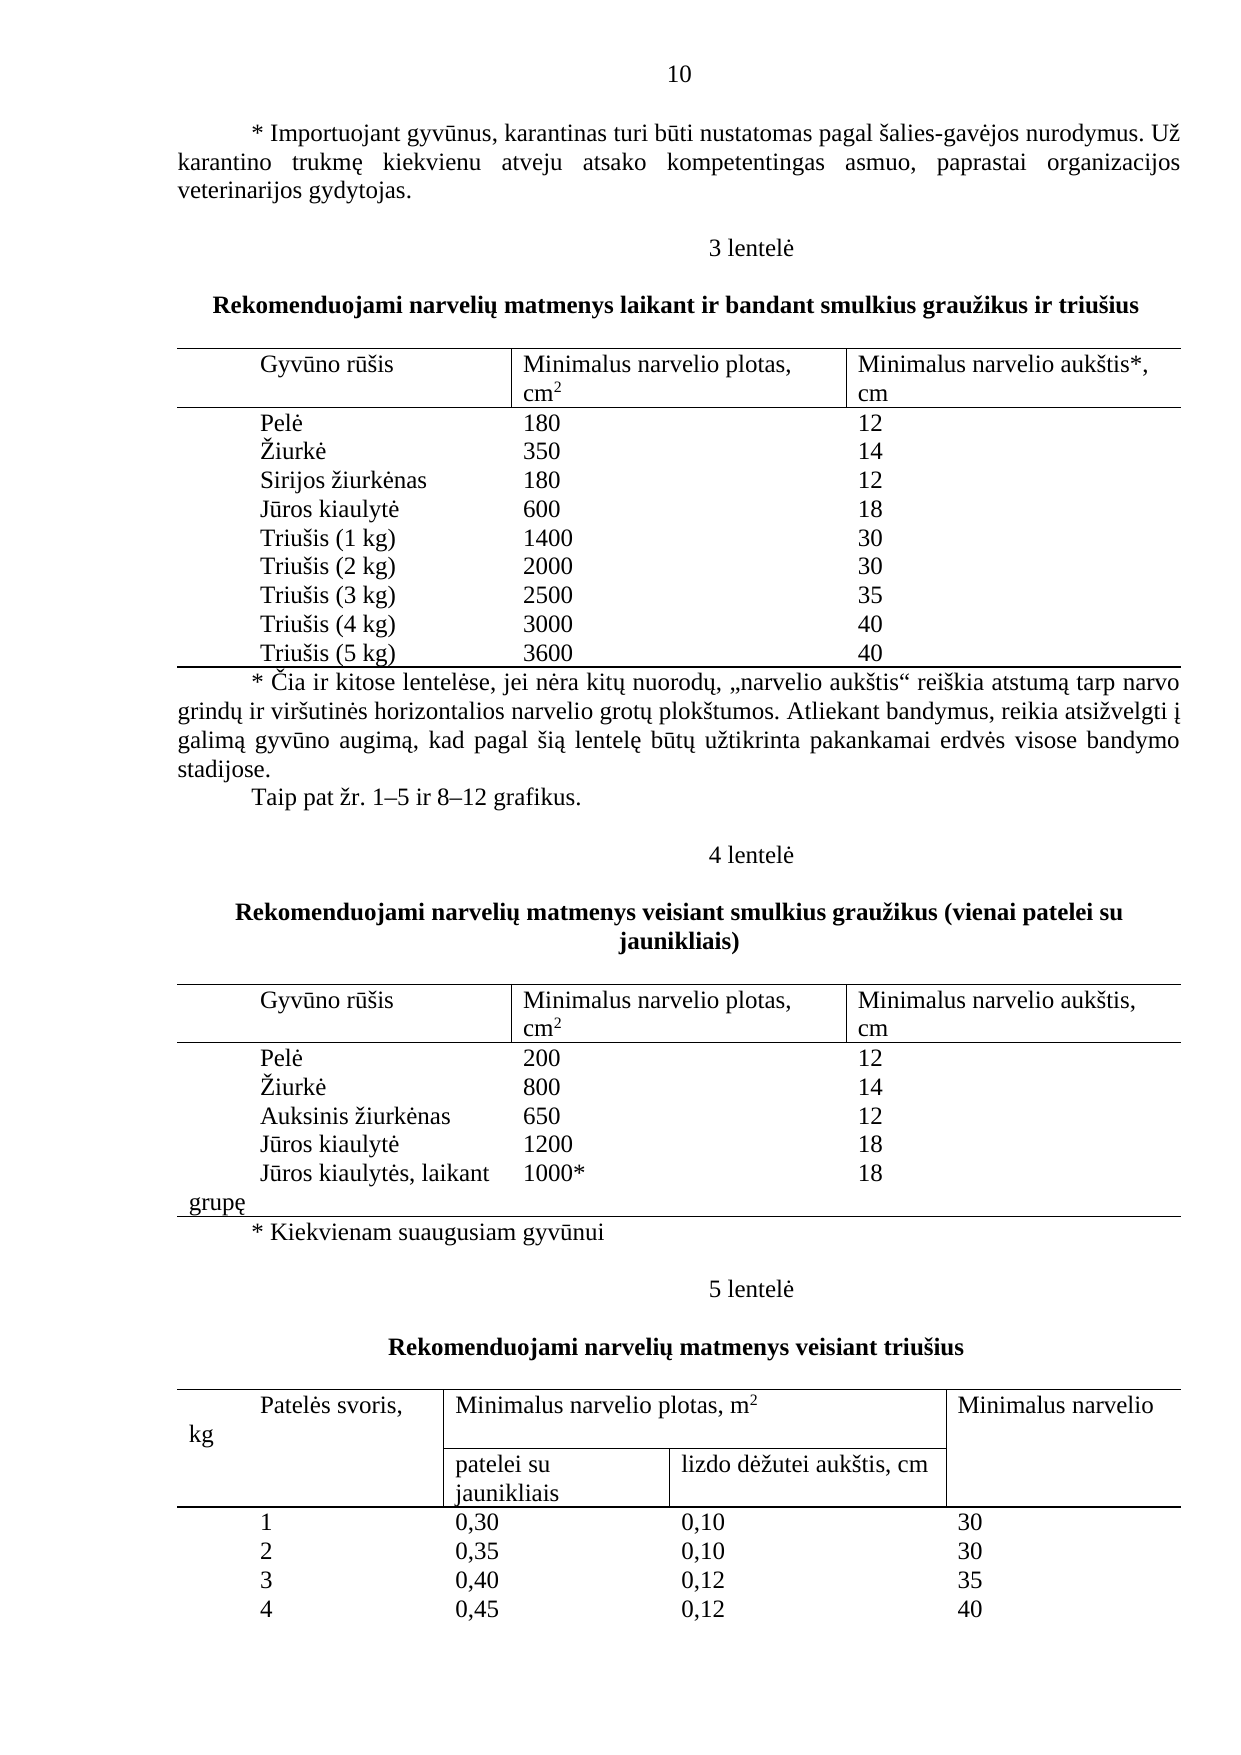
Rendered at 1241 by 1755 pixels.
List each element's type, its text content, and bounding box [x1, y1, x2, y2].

table_cell 0,40 [444, 1565, 670, 1594]
table_cell 30 [946, 1508, 1181, 1536]
text Rekomenduojami narvelių matmenys laikant ir bandant smulkius graužikus ir triušius [177, 291, 1181, 319]
table_header Gyvūno rūšis [177, 349, 511, 407]
table_cell 350 [512, 436, 846, 465]
table_header Minimalus narvelio [947, 1390, 1181, 1448]
table_cell 30 [846, 551, 1181, 580]
table_cell [947, 1448, 1181, 1506]
table_cell 12 [846, 465, 1181, 494]
table_cell 1000* [512, 1158, 846, 1216]
text 5 lentelė [177, 1274, 1181, 1303]
table_cell Pelė [177, 408, 512, 436]
table_cell 0,35 [444, 1536, 670, 1565]
table_cell Žiurkė [177, 1072, 512, 1101]
table_cell 0,45 [444, 1594, 670, 1622]
table_cell 1200 [512, 1130, 846, 1158]
table_cell Triušis (1 kg) [177, 523, 512, 551]
table_cell 2500 [512, 580, 846, 609]
table_cell Triušis (5 kg) [177, 638, 512, 666]
table_cell 1 [177, 1508, 444, 1536]
table_header Minimalus narvelio plotas, cm2 [512, 985, 846, 1042]
table_cell 40 [846, 609, 1181, 638]
text * Čia ir kitose lentelėse, jei nėra kitų nuorodų, „narvelio aukštis“ reiškia atstumą tarp narvo grindų ir viršutinės horizontalios narvelio grotų plokštumos. Atliekant bandymus, reikia atsižvelgti į galimą gyvūno augimą, kad pagal šią lentelę būtų užtikrinta pakankamai erdvės visose bandymo stadijose. [177, 668, 1181, 782]
text Taip pat žr. 1–5 ir 8–12 grafikus. [177, 782, 1181, 811]
table_cell Pelė [177, 1043, 512, 1072]
table_cell 18 [846, 1130, 1181, 1158]
table_header Gyvūno rūšis [177, 985, 511, 1042]
table_cell Jūros kiaulytės, laikant grupę [177, 1158, 512, 1216]
table_cell 40 [946, 1594, 1181, 1622]
table_cell 12 [846, 1101, 1181, 1129]
text * Importuojant gyvūnus, karantinas turi būti nustatomas pagal šalies-gavėjos nurodymus. Už karantino trukmę kiekvienu atveju atsako kompetentingas asmuo, paprastai organizacijos veterinarijos gydytojas. [177, 118, 1181, 204]
table_cell 30 [946, 1536, 1181, 1565]
table_cell Triušis (4 kg) [177, 609, 512, 638]
text * Kiekvienam suaugusiam gyvūnui [177, 1217, 1181, 1246]
table_cell 14 [846, 436, 1181, 465]
table_cell 0,30 [444, 1508, 670, 1536]
table_cell 40 [846, 638, 1181, 666]
table_cell 4 [177, 1594, 444, 1622]
table_cell Sirijos žiurkėnas [177, 465, 512, 494]
table_cell Auksinis žiurkėnas [177, 1101, 512, 1129]
table_cell Triušis (3 kg) [177, 580, 512, 609]
table_cell 30 [846, 523, 1181, 551]
table_cell 1400 [512, 523, 846, 551]
table_cell 0,12 [670, 1594, 946, 1622]
table_cell 35 [846, 580, 1181, 609]
table_cell 0,10 [670, 1536, 946, 1565]
table_cell 180 [512, 408, 846, 436]
table_cell 180 [512, 465, 846, 494]
table_cell 3000 [512, 609, 846, 638]
table_cell 18 [846, 1158, 1181, 1216]
table_header Minimalus narvelio plotas, m2 [444, 1390, 946, 1448]
text Rekomenduojami narvelių matmenys veisiant smulkius graužikus (vienai patelei su jaunikliais) [177, 897, 1181, 955]
table_cell 18 [846, 494, 1181, 523]
table_cell Jūros kiaulytė [177, 1130, 512, 1158]
table_cell 2 [177, 1536, 444, 1565]
table_cell 800 [512, 1072, 846, 1101]
table_cell 12 [846, 1043, 1181, 1072]
table_cell 3 [177, 1565, 444, 1594]
table_header Patelės svoris, kg [177, 1390, 443, 1448]
table_cell 14 [846, 1072, 1181, 1101]
table_cell patelei su jaunikliais [444, 1449, 669, 1506]
table_header Minimalus narvelio aukštis*, cm [847, 349, 1181, 407]
table_header Minimalus narvelio aukštis, cm [847, 985, 1181, 1042]
text Rekomenduojami narvelių matmenys veisiant triušius [177, 1332, 1181, 1361]
table_cell Žiurkė [177, 436, 512, 465]
text 3 lentelė [177, 233, 1181, 262]
table_cell 200 [512, 1043, 846, 1072]
table_header Minimalus narvelio plotas, cm2 [512, 349, 846, 407]
table_cell 3600 [512, 638, 846, 666]
table_cell Jūros kiaulytė [177, 494, 512, 523]
text 4 lentelė [177, 840, 1181, 869]
table_cell 12 [846, 408, 1181, 436]
table_cell 650 [512, 1101, 846, 1129]
table_cell 0,12 [670, 1565, 946, 1594]
table_cell lizdo dėžutei aukštis, cm [670, 1449, 946, 1506]
table_cell 600 [512, 494, 846, 523]
table_cell Triušis (2 kg) [177, 551, 512, 580]
table_cell 0,10 [670, 1508, 946, 1536]
table_cell [177, 1448, 443, 1506]
table_cell 35 [946, 1565, 1181, 1594]
table_cell 2000 [512, 551, 846, 580]
